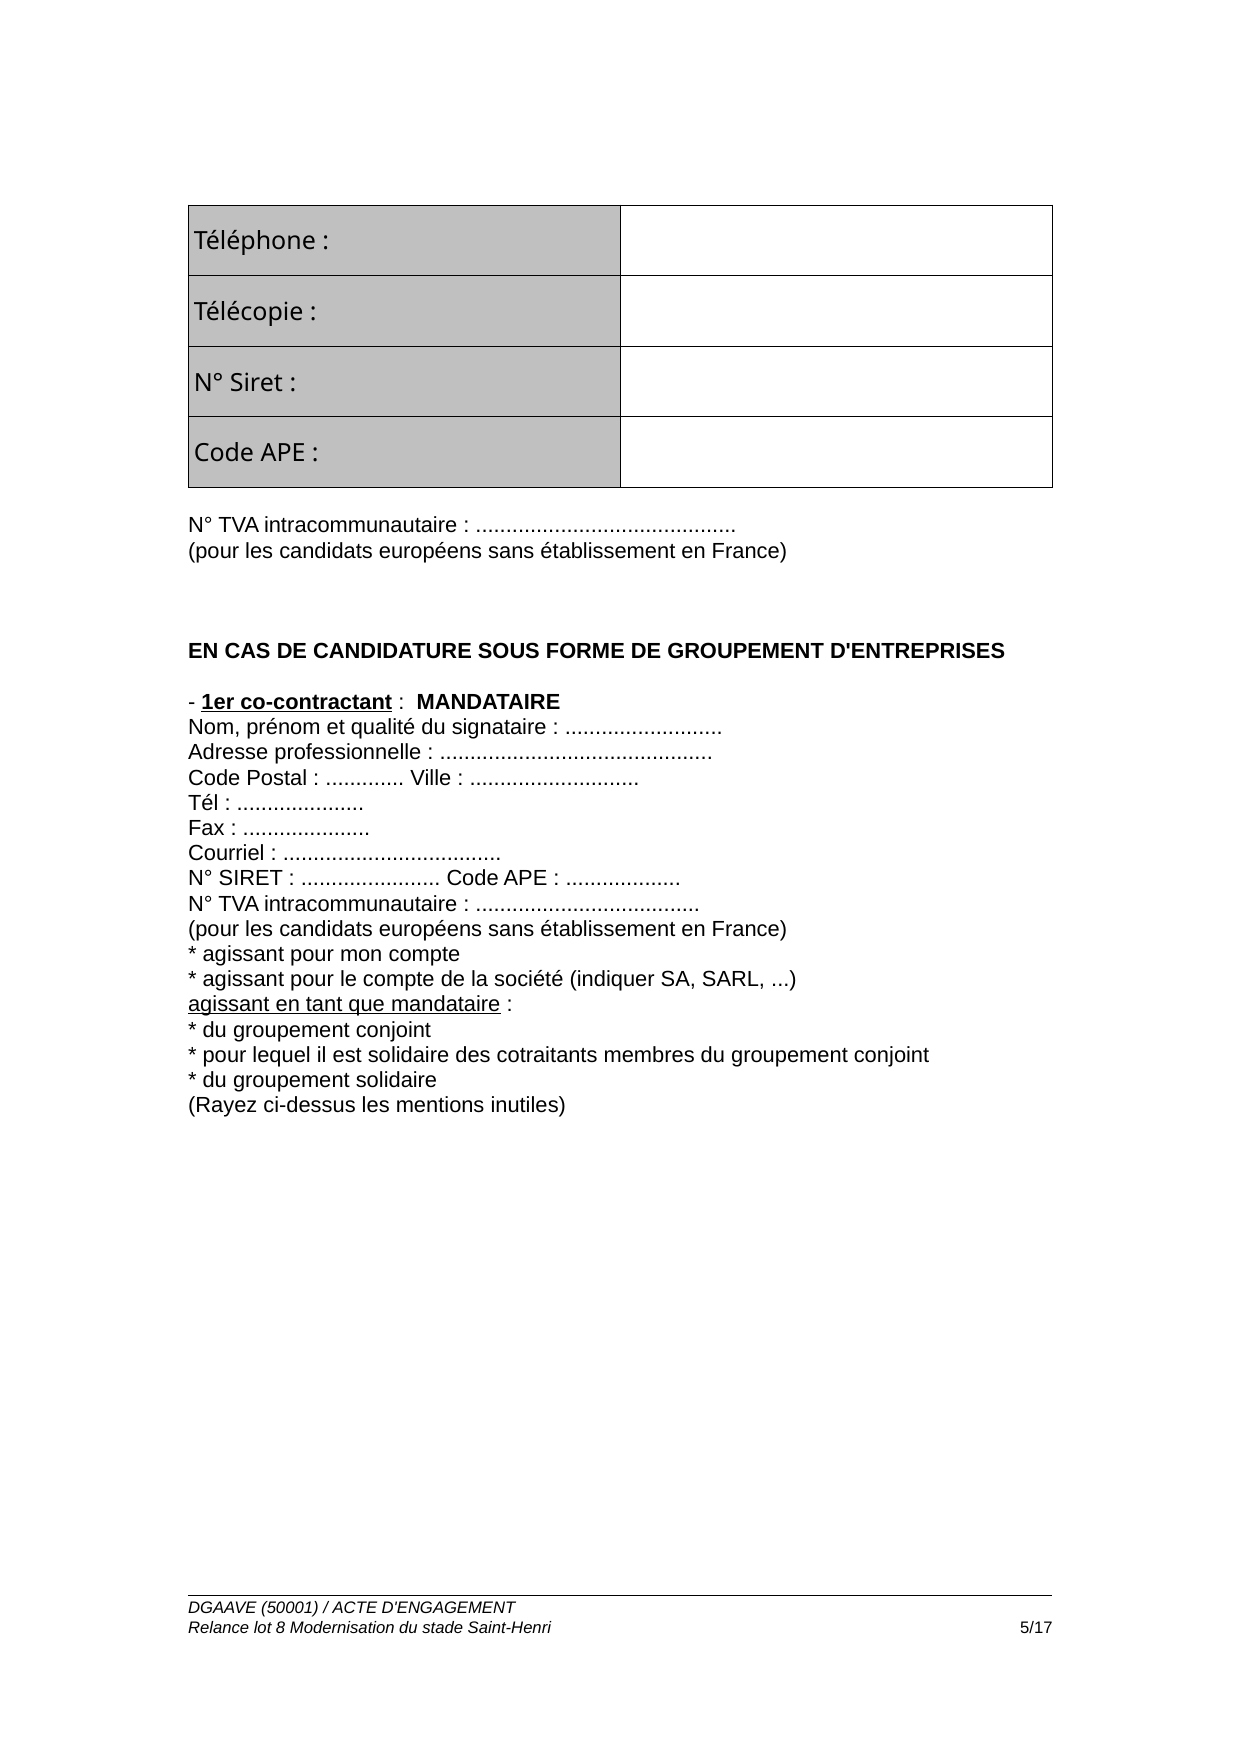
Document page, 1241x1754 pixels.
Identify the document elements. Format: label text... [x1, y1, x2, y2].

table_cell Téléphone : [189, 206, 620, 275]
text * agissant pour le compte de la société (indiquer SA, SARL, ...) [188, 966, 1052, 991]
table_cell Télécopie : [189, 276, 620, 346]
text agissant en tant que mandataire : [188, 991, 1052, 1017]
table_cell [621, 276, 1052, 346]
text (pour les candidats européens sans établissement en France) [188, 538, 1052, 563]
text * du groupement conjoint [188, 1017, 1052, 1042]
text - 1er co-contractant : MANDATAIRE [188, 689, 1052, 714]
text Code Postal : ............. Ville : ............................ [188, 764, 1052, 790]
table_cell [621, 347, 1052, 416]
text Fax : ..................... [188, 815, 1052, 840]
text (Rayez ci-dessus les mentions inutiles) [188, 1092, 1052, 1117]
text * pour lequel il est solidaire des cotraitants membres du groupement conjoint [188, 1042, 1052, 1067]
text * agissant pour mon compte [188, 941, 1052, 966]
text Tél : ..................... [188, 790, 1052, 815]
table_cell [621, 417, 1052, 487]
text * du groupement solidaire [188, 1067, 1052, 1092]
text Nom, prénom et qualité du signataire : .......................... [188, 714, 1052, 739]
table_cell N° Siret : [189, 347, 620, 416]
text N° TVA intracommunautaire : ..................................... [188, 891, 1052, 916]
text (pour les candidats européens sans établissement en France) [188, 916, 1052, 941]
text N° TVA intracommunautaire : ........................................... [188, 512, 1052, 538]
text Courriel : .................................... [188, 840, 1052, 865]
table_cell [621, 206, 1052, 275]
text Adresse professionnelle : ............................................. [188, 739, 1052, 764]
text EN CAS DE CANDIDATURE SOUS FORME DE GROUPEMENT D'ENTREPRISES [188, 638, 1052, 664]
text N° SIRET : ....................... Code APE : ................... [188, 865, 1052, 891]
table_cell Code APE : [189, 417, 620, 487]
